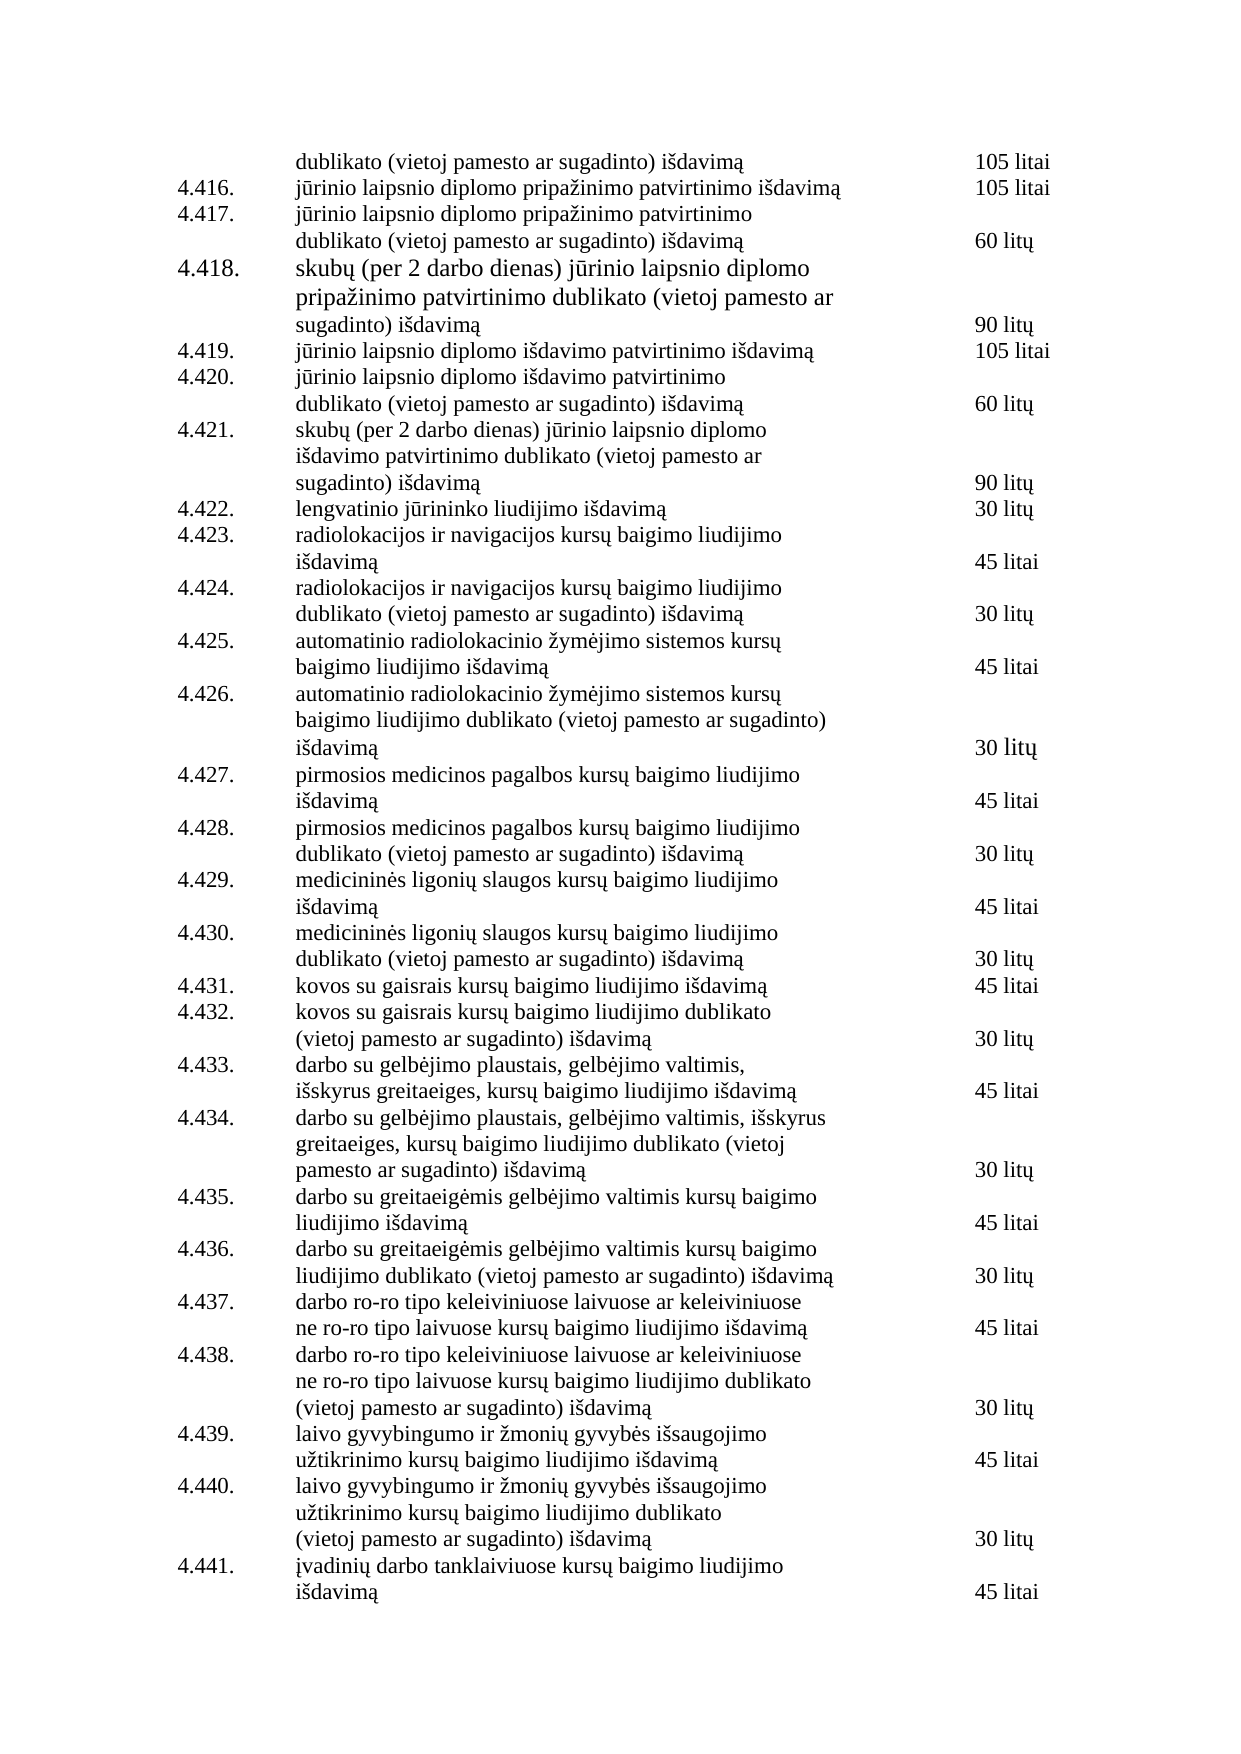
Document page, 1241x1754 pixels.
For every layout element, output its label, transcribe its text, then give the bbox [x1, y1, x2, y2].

text baigimo liudijimo dublikato (vietoj pamesto ar sugadinto) [177, 706, 1122, 732]
text 4.439. laivo gyvybingumo ir žmonių gyvybės išsaugojimo [177, 1420, 1122, 1446]
text išdavimą 45 litai [177, 787, 1122, 814]
text 4.418. skubų (per 2 darbo dienas) jūrinio laipsnio diplomo [177, 253, 1122, 282]
text baigimo liudijimo išdavimą 45 litai [177, 653, 1122, 679]
text 4.436. darbo su greitaeigėmis gelbėjimo valtimis kursų baigimo [177, 1235, 1122, 1262]
text išskyrus greitaeiges, kursų baigimo liudijimo išdavimą 45 litai [177, 1077, 1122, 1104]
text ne ro-ro tipo laivuose kursų baigimo liudijimo išdavimą 45 litai [177, 1314, 1122, 1341]
text 4.426. automatinio radiolokacinio žymėjimo sistemos kursų [177, 679, 1122, 706]
text (vietoj pamesto ar sugadinto) išdavimą 30 litų [177, 1393, 1122, 1420]
text dublikato (vietoj pamesto ar sugadinto) išdavimą 30 litų [177, 946, 1122, 972]
text 4.421. skubų (per 2 darbo dienas) jūrinio laipsnio diplomo [177, 416, 1122, 442]
text išdavimą 45 litai [177, 1578, 1122, 1604]
text išdavimą 45 litai [177, 893, 1122, 919]
text 4.419. jūrinio laipsnio diplomo išdavimo patvirtinimo išdavimą 105 litai [177, 337, 1122, 363]
text sugadinto) išdavimą 90 litų [177, 311, 1122, 337]
text užtikrinimo kursų baigimo liudijimo išdavimą 45 litai [177, 1446, 1122, 1473]
text 4.428. pirmosios medicinos pagalbos kursų baigimo liudijimo [177, 814, 1122, 840]
text 4.434. darbo su gelbėjimo plaustais, gelbėjimo valtimis, išskyrus [177, 1104, 1122, 1130]
text liudijimo išdavimą 45 litai [177, 1209, 1122, 1235]
text 4.430. medicininės ligonių slaugos kursų baigimo liudijimo [177, 919, 1122, 946]
text 4.432. kovos su gaisrais kursų baigimo liudijimo dublikato [177, 998, 1122, 1024]
text 4.424. radiolokacijos ir navigacijos kursų baigimo liudijimo [177, 574, 1122, 601]
text išdavimą 45 litai [177, 548, 1122, 574]
text pamesto ar sugadinto) išdavimą 30 litų [177, 1156, 1122, 1183]
text dublikato (vietoj pamesto ar sugadinto) išdavimą 30 litų [177, 601, 1122, 627]
text 4.416. jūrinio laipsnio diplomo pripažinimo patvirtinimo išdavimą 105 litai [177, 174, 1122, 200]
text 4.431. kovos su gaisrais kursų baigimo liudijimo išdavimą 45 litai [177, 972, 1122, 998]
text dublikato (vietoj pamesto ar sugadinto) išdavimą 30 litų [177, 840, 1122, 866]
text 4.425. automatinio radiolokacinio žymėjimo sistemos kursų [177, 627, 1122, 653]
text greitaeiges, kursų baigimo liudijimo dublikato (vietoj [177, 1130, 1122, 1156]
text dublikato (vietoj pamesto ar sugadinto) išdavimą 60 litų [177, 227, 1122, 253]
text 4.433. darbo su gelbėjimo plaustais, gelbėjimo valtimis, [177, 1051, 1122, 1077]
text sugadinto) išdavimą 90 litų [177, 469, 1122, 495]
text 4.422. lengvatinio jūrininko liudijimo išdavimą 30 litų [177, 495, 1122, 521]
text išdavimo patvirtinimo dublikato (vietoj pamesto ar [177, 442, 1122, 469]
text 4.441. įvadinių darbo tanklaiviuose kursų baigimo liudijimo [177, 1552, 1122, 1578]
text 4.438. darbo ro-ro tipo keleiviniuose laivuose ar keleiviniuose [177, 1341, 1122, 1367]
text ne ro-ro tipo laivuose kursų baigimo liudijimo dublikato [177, 1367, 1122, 1393]
text užtikrinimo kursų baigimo liudijimo dublikato [177, 1499, 1122, 1525]
text pripažinimo patvirtinimo dublikato (vietoj pamesto ar [177, 282, 1122, 311]
text 4.420. jūrinio laipsnio diplomo išdavimo patvirtinimo [177, 363, 1122, 390]
text liudijimo dublikato (vietoj pamesto ar sugadinto) išdavimą 30 litų [177, 1262, 1122, 1288]
text 4.427. pirmosios medicinos pagalbos kursų baigimo liudijimo [177, 761, 1122, 787]
text 4.435. darbo su greitaeigėmis gelbėjimo valtimis kursų baigimo [177, 1183, 1122, 1209]
text 4.423. radiolokacijos ir navigacijos kursų baigimo liudijimo [177, 521, 1122, 548]
text dublikato (vietoj pamesto ar sugadinto) išdavimą 60 litų [177, 390, 1122, 416]
text 4.417. jūrinio laipsnio diplomo pripažinimo patvirtinimo [177, 200, 1122, 227]
text (vietoj pamesto ar sugadinto) išdavimą 30 litų [177, 1024, 1122, 1051]
text 4.437. darbo ro-ro tipo keleiviniuose laivuose ar keleiviniuose [177, 1288, 1122, 1314]
text 4.440. laivo gyvybingumo ir žmonių gyvybės išsaugojimo [177, 1473, 1122, 1499]
text (vietoj pamesto ar sugadinto) išdavimą 30 litų [177, 1525, 1122, 1552]
text 4.429. medicininės ligonių slaugos kursų baigimo liudijimo [177, 866, 1122, 893]
text išdavimą 30 litų [177, 732, 1122, 761]
text dublikato (vietoj pamesto ar sugadinto) išdavimą 105 litai [177, 148, 1122, 174]
